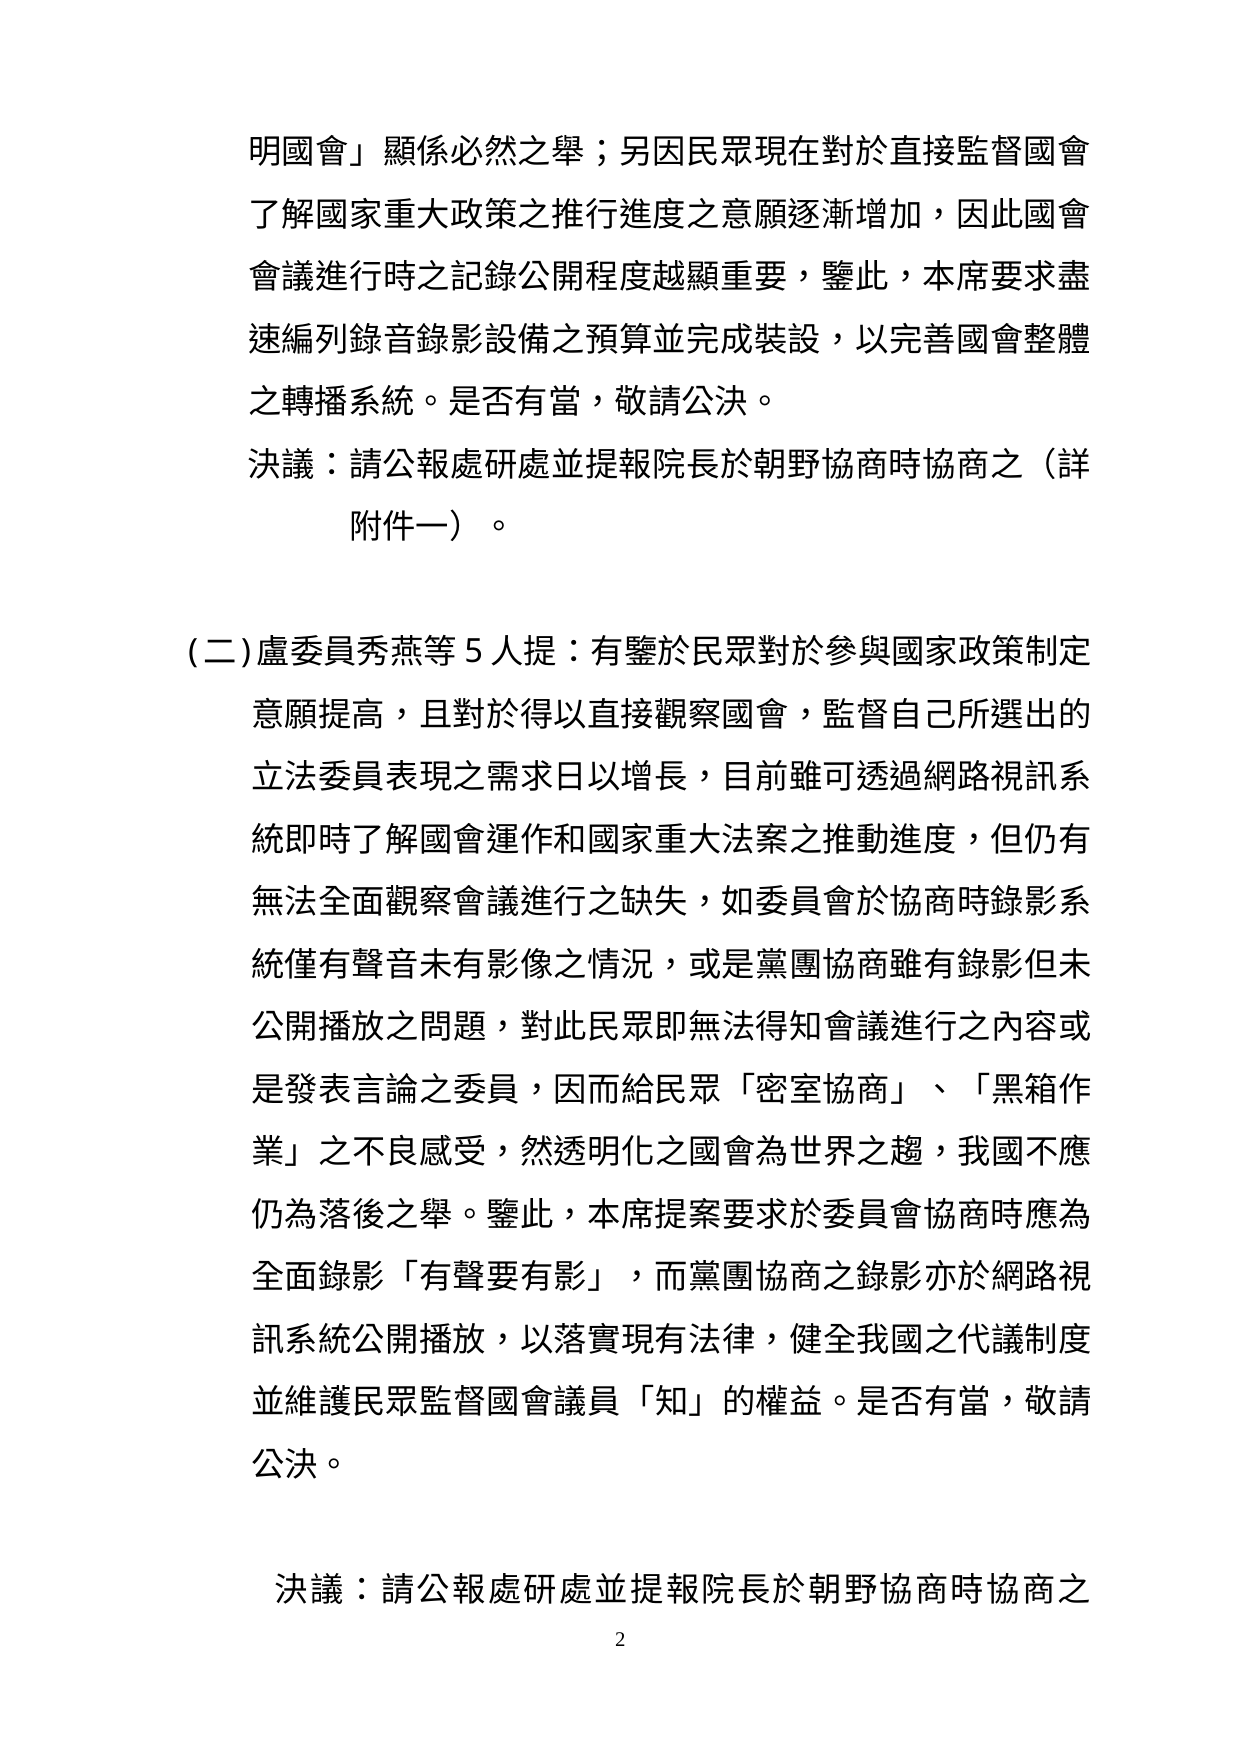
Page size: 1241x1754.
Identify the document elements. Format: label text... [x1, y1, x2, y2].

text 決議：請公報處研處並提報院長於朝野協商時協商之（詳附件一）。 [248, 420, 1092, 545]
text 決議：請公報處研處並提報院長於朝野協商時協商之 [183, 1545, 1092, 1608]
text (一)盧委員秀燕等5人提：有鑒於院長召開協商之會議室因未裝設錄音錄影之設備，以致無法為會議協商之影像紀錄，因而常給民眾「密室協商」之疑慮，然為打破該疑慮「透明國會」顯係必然之舉；另因民眾現在對於直接監督國會，了解國家重大政策之推行進度之意願逐漸增加，因此國會會議進行時之記錄公開程度越顯重要，鑒此，本席要求盡速編列錄音錄影設備之預算並完成裝設，以完善國會整體之轉播系統。是否有當，敬請公決。 [181, 108, 1092, 420]
text (二)盧委員秀燕等5人提：有鑒於民眾對於參與國家政策制定意願提高，且對於得以直接觀察國會，監督自己所選出的立法委員表現之需求日以增長，目前雖可透過網路視訊系統即時了解國會運作和國家重大法案之推動進度，但仍有無法全面觀察會議進行之缺失，如委員會於協商時錄影系統僅有聲音未有影像之情況，或是黨團協商雖有錄影但未公開播放之問題，對此民眾即無法得知會議進行之內容或是發表言論之委員，因而給民眾「密室協商」、「黑箱作業」之不良感受，然透明化之國會為世界之趨，我國不應仍為落後之舉。鑒此，本席提案要求於委員會協商時應為全面錄影「有聲要有影」，而黨團協商之錄影亦於網路視訊系統公開播放，以落實現有法律，健全我國之代議制度並維護民眾監督國會議員「知」的權益。是否有當，敬請公決。 [183, 608, 1092, 1483]
